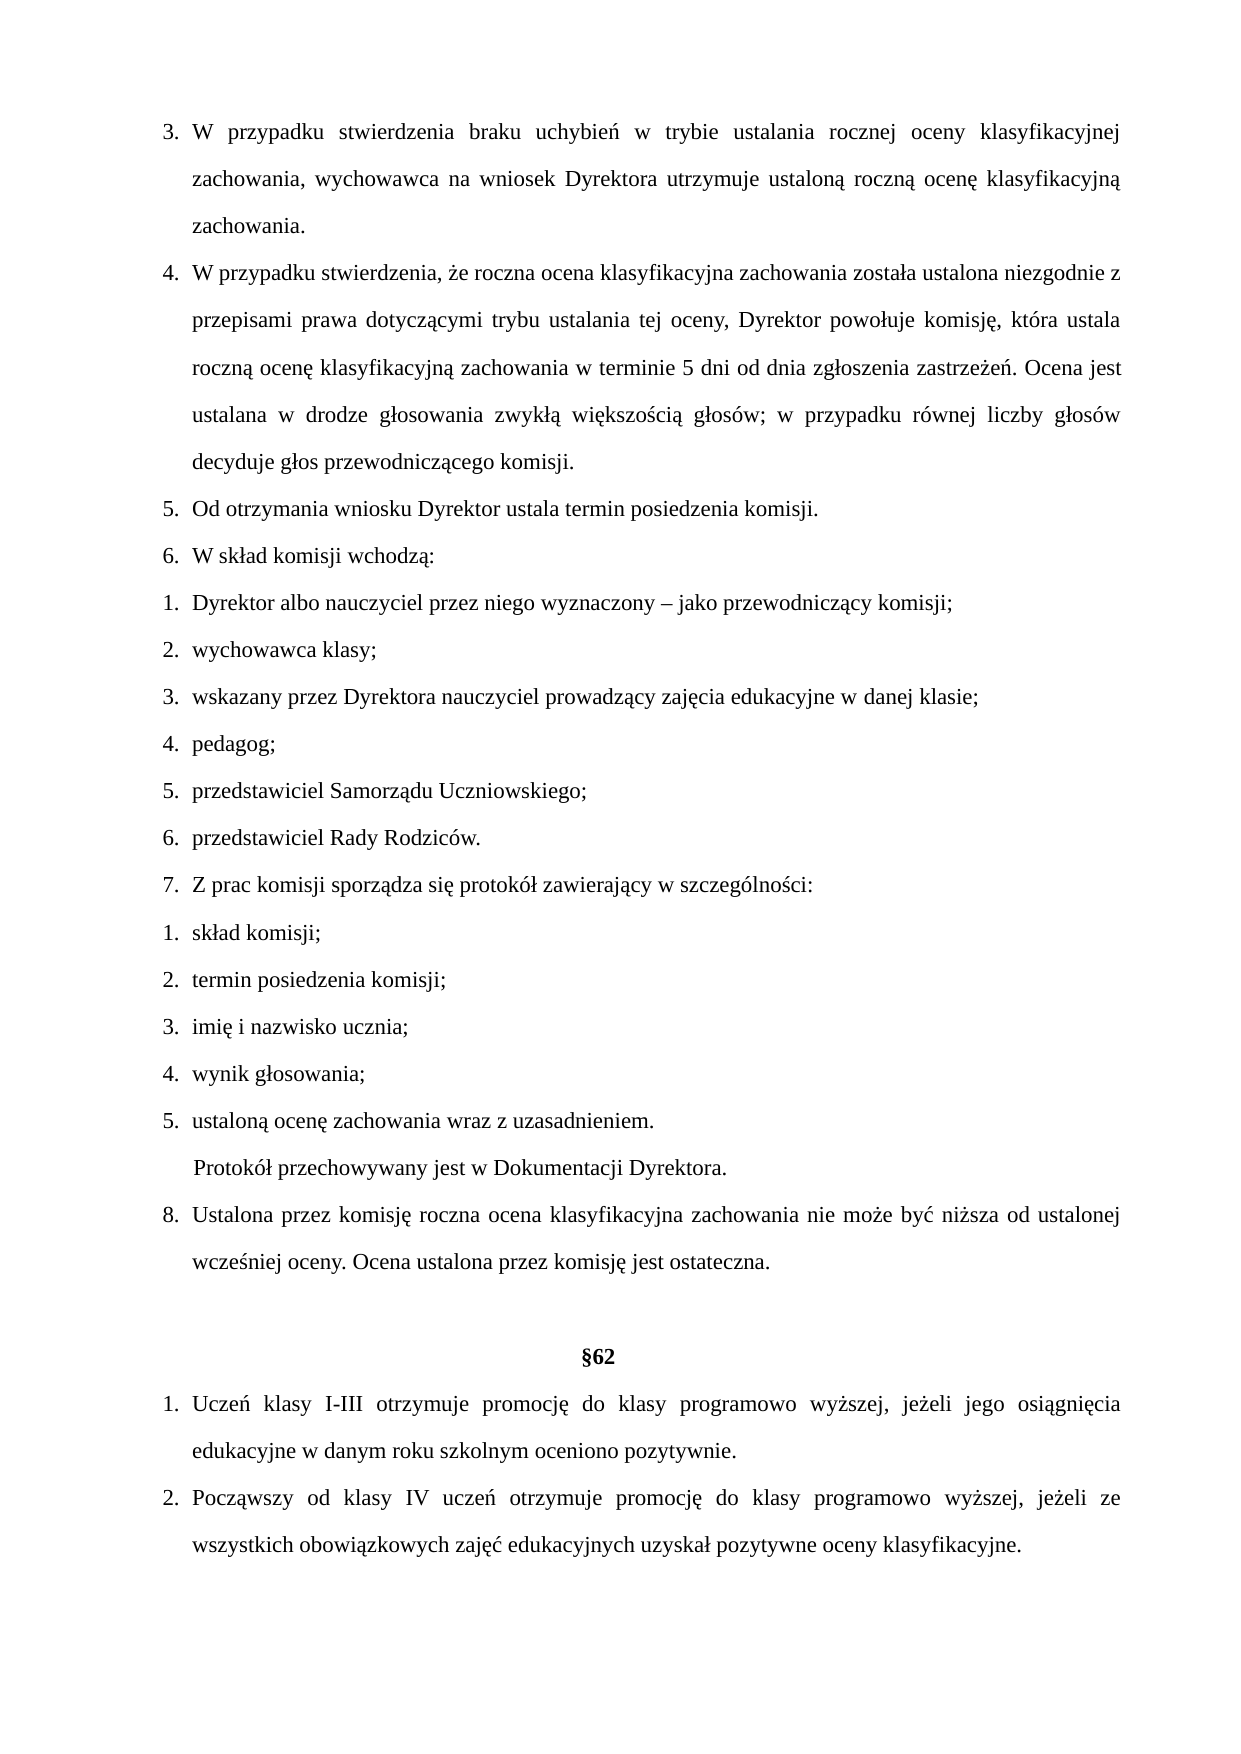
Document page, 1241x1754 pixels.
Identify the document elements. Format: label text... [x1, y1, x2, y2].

list W przypadku stwierdzenia, że roczna ocena klasyfikacyjna zachowania została ustalona niezgodnie z przepisami prawa dotyczącymi trybu ustalania tej oceny, Dyrektor powołuje komisję, która ustala roczną ocenę klasyfikacyjną zachowania w terminie 5 dni od dnia zgłoszenia zastrzeżeń. Ocena jest ustalana w drodze głosowania zwykłą większością głosów; w przypadku równej liczby głosów decyduje głos przewodniczącego komisji. [162, 259, 1122, 474]
list Od otrzymania wniosku Dyrektor ustala termin posiedzenia komisji. [162, 495, 1122, 521]
list Dyrektor albo nauczyciel przez niego wyznaczony – jako przewodniczący komisji; [162, 589, 1122, 615]
list W przypadku stwierdzenia braku uchybień w trybie ustalania rocznej oceny klasyfikacyjnej zachowania, wychowawca na wniosek Dyrektora utrzymuje ustaloną roczną ocenę klasyfikacyjną zachowania. [162, 118, 1122, 239]
list termin posiedzenia komisji; [162, 966, 1122, 992]
list Począwszy od klasy IV uczeń otrzymuje promocję do klasy programowo wyższej, jeżeli ze wszystkich obowiązkowych zajęć edukacyjnych uzyskał pozytywne oceny klasyfikacyjne. [162, 1484, 1122, 1557]
list przedstawiciel Rady Rodziców. [162, 824, 1122, 851]
list pedagog; [162, 730, 1122, 757]
list wynik głosowania; [162, 1060, 1122, 1086]
list przedstawiciel Samorządu Uczniowskiego; [162, 777, 1122, 804]
text Protokół przechowywany jest w Dokumentacji Dyrektora. [193, 1154, 1122, 1180]
list Uczeń klasy I-III otrzymuje promocję do klasy programowo wyższej, jeżeli jego osiągnięcia edukacyjne w danym roku szkolnym oceniono pozytywnie. [162, 1390, 1122, 1463]
list Z prac komisji sporządza się protokół zawierający w szczególności: [162, 871, 1122, 898]
list W skład komisji wchodzą: [162, 542, 1122, 568]
text §62 [74, 1343, 1122, 1369]
list imię i nazwisko ucznia; [162, 1013, 1122, 1039]
list wskazany przez Dyrektora nauczyciel prowadzący zajęcia edukacyjne w danej klasie; [162, 683, 1122, 709]
list wychowawca klasy; [162, 636, 1122, 662]
list skład komisji; [162, 918, 1122, 945]
list ustaloną ocenę zachowania wraz z uzasadnieniem. [162, 1107, 1122, 1133]
list Ustalona przez komisję roczna ocena klasyfikacyjna zachowania nie może być niższa od ustalonej wcześniej oceny. Ocena ustalona przez komisję jest ostateczna. [162, 1201, 1122, 1274]
